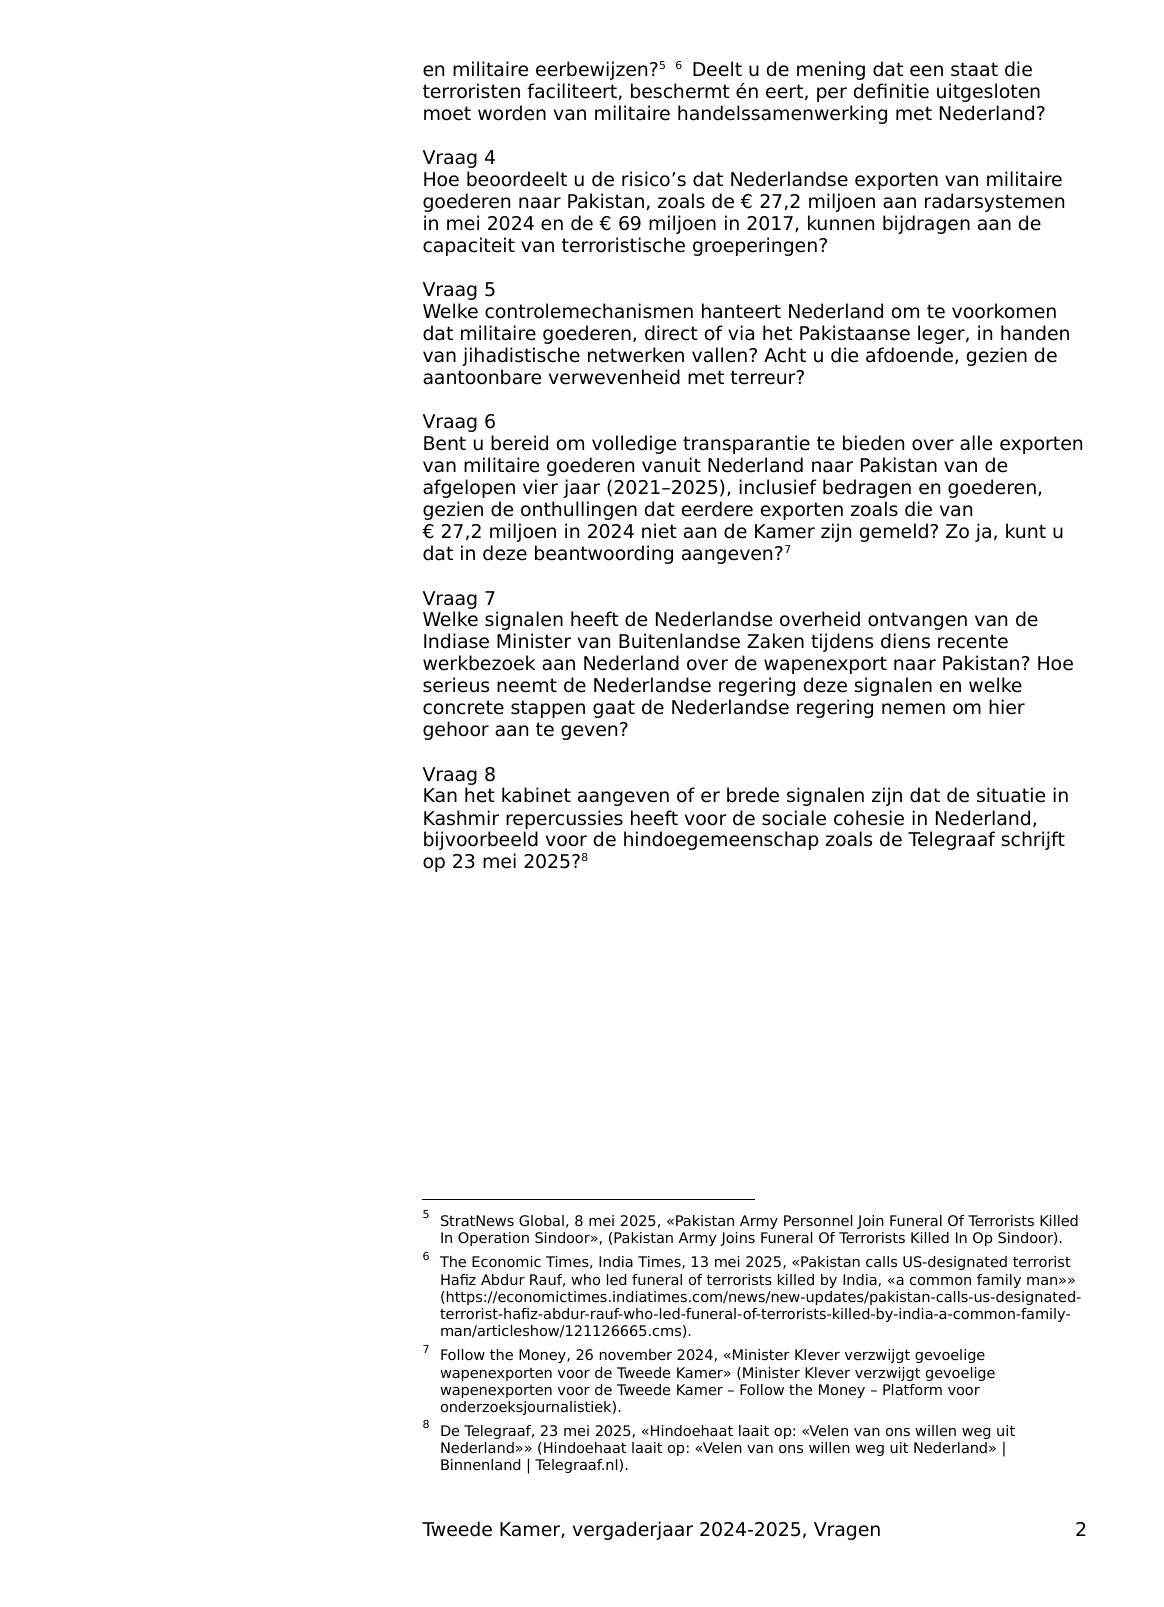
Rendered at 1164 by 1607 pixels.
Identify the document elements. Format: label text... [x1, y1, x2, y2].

text The Economic Times, India Times, 13 mei 2025, «Pakistan calls US-designated terrorist Hafiz Abdur Rauf, who led funeral of terrorists killed by India, «a common family man»» (https://economictimes.indiatimes.com/news/new-updates/pakistan-calls-us-designated-terrorist-hafiz-abdur-rauf-who-led-funeral-of-terrorists-killed-by-india-a-common-family-man/articleshow/121126665.cms). [422, 1250, 1087, 1340]
text Vraag 4 [422, 147, 1087, 169]
text Bent u bereid om volledige transparantie te bieden over alle exporten van militaire goederen vanuit Nederland naar Pakistan van de afgelopen vier jaar (2021–2025), inclusief bedragen en goederen, gezien de onthullingen dat eerdere exporten zoals die van € 27,2 miljoen in 2024 niet aan de Kamer zijn gemeld? Zo ja, kunt u dat in deze beantwoording aangeven? [422, 433, 1087, 565]
text Welke controlemechanismen hanteert Nederland om te voorkomen dat militaire goederen, direct of via het Pakistaanse leger, in handen van jihadistische netwerken vallen? Acht u die afdoende, gezien de aantoonbare verwevenheid met terreur? [422, 301, 1087, 389]
text Welke signalen heeft de Nederlandse overheid ontvangen van de Indiase Minister van Buitenlandse Zaken tijdens diens recente werkbezoek aan Nederland over de wapenexport naar Pakistan? Hoe serieus neemt de Nederlandse regering deze signalen en welke concrete stappen gaat de Nederlandse regering nemen om hier gehoor aan te geven? [422, 609, 1087, 741]
text Vraag 6 [422, 411, 1087, 433]
text Vraag 7 [422, 587, 1087, 609]
text Hoe beoordeelt u de risico’s dat Nederlandse exporten van militaire goederen naar Pakistan, zoals de € 27,2 miljoen aan radarsystemen in mei 2024 en de € 69 miljoen in 2017, kunnen bijdragen aan de capaciteit van terroristische groeperingen? [422, 169, 1087, 257]
text StratNews Global, 8 mei 2025, «Pakistan Army Personnel Join Funeral Of Terrorists Killed In Operation Sindoor», (Pakistan Army Joins Funeral Of Terrorists Killed In Op Sindoor). [422, 1208, 1087, 1247]
text en militaire eerbewijzen? Deelt u de mening dat een staat die terroristen faciliteert, beschermt én eert, per definitie uitgesloten moet worden van militaire handelssamenwerking met Nederland? [422, 59, 1087, 125]
text Vraag 5 [422, 279, 1087, 301]
text Kan het kabinet aangeven of er brede signalen zijn dat de situatie in Kashmir repercussies heeft voor de sociale cohesie in Nederland, bijvoorbeeld voor de hindoegemeenschap zoals de Telegraaf schrijft op 23 mei 2025? [422, 785, 1087, 873]
text De Telegraaf, 23 mei 2025, «Hindoehaat laait op: «Velen van ons willen weg uit Nederland»» (Hindoehaat laait op: «Velen van ons willen weg uit Nederland» | Binnenland | Telegraaf.nl). [422, 1418, 1087, 1474]
text Vraag 8 [422, 763, 1087, 785]
text Follow the Money, 26 november 2024, «Minister Klever verzwijgt gevoelige wapenexporten voor de Tweede Kamer» (Minister Klever verzwijgt gevoelige wapenexporten voor de Tweede Kamer – Follow the Money – Platform voor onderzoeksjournalistiek). [422, 1343, 1087, 1416]
